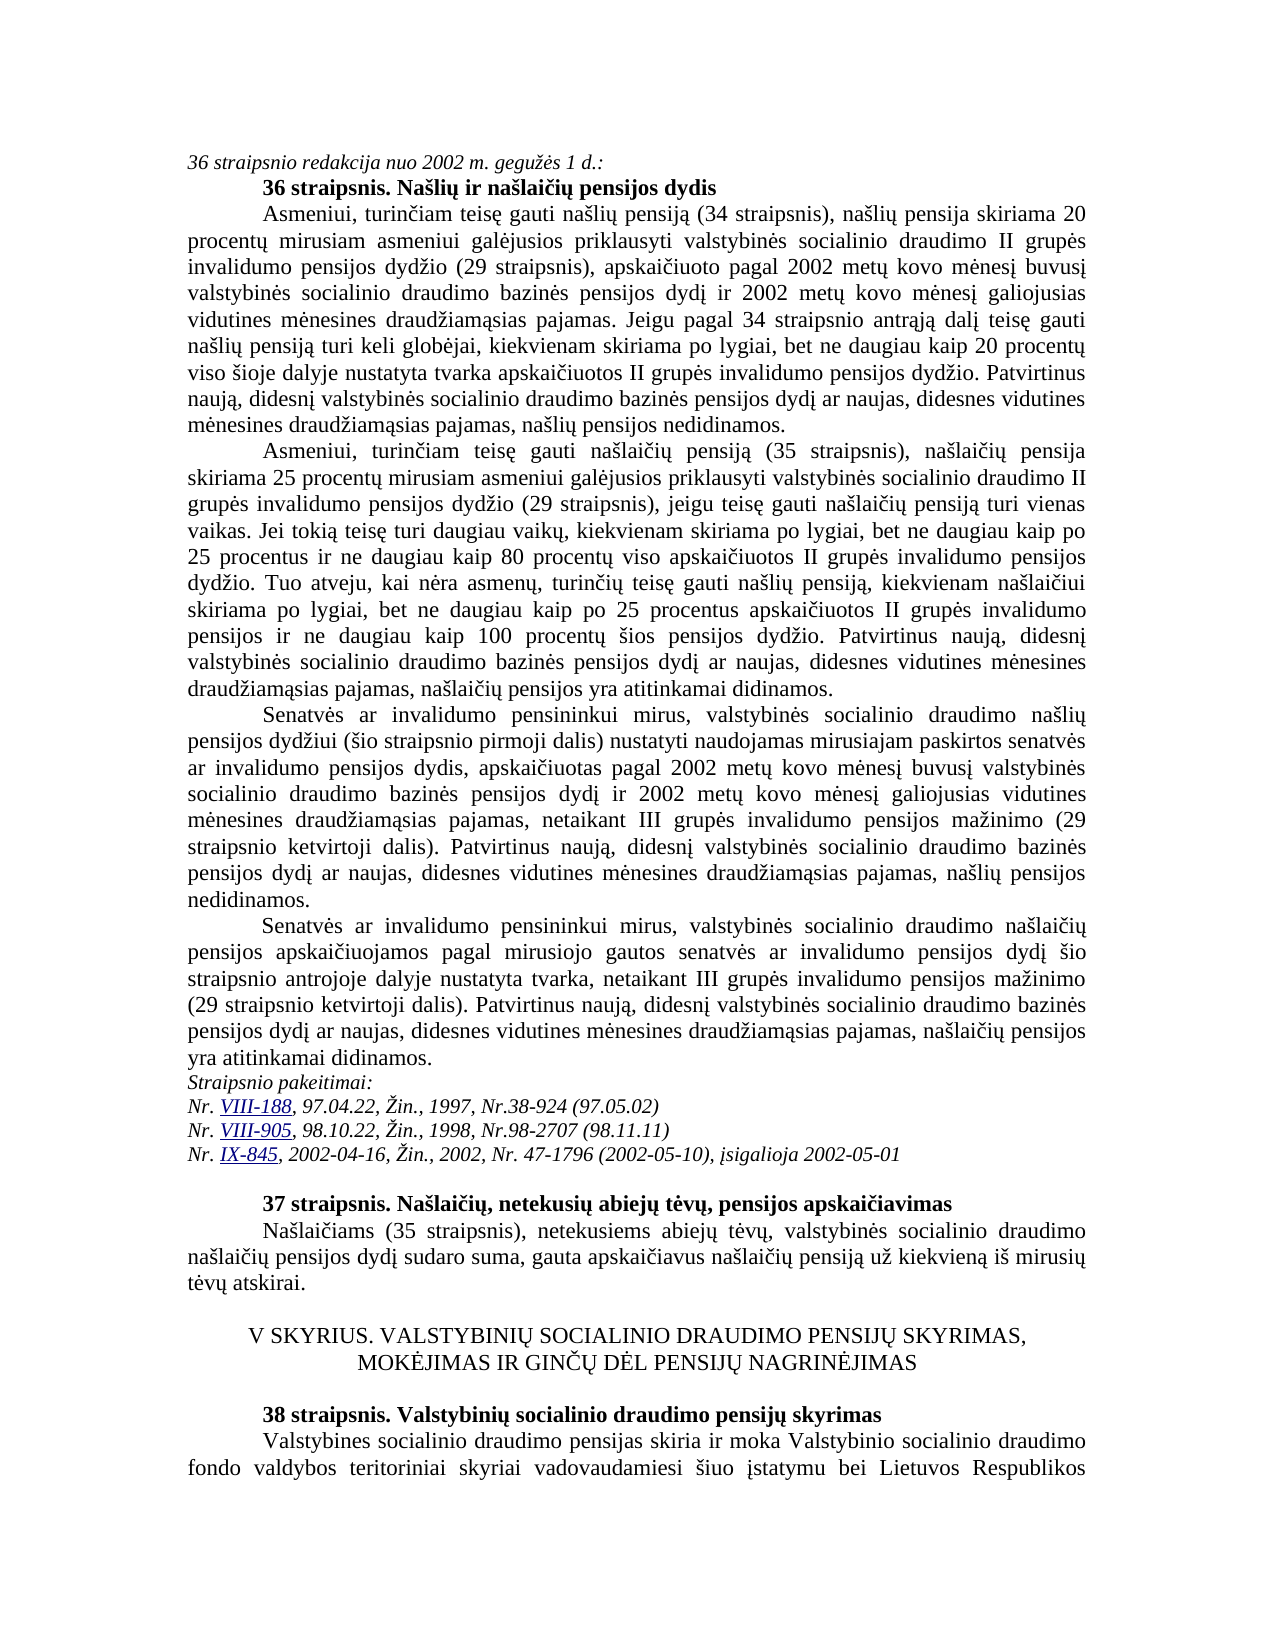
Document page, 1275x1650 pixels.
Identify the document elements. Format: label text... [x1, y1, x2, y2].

text 36 straipsnis. Našlių ir našlaičių pensijos dydis [187, 174, 1087, 200]
text Straipsnio pakeitimai: [187, 1070, 1087, 1094]
text Asmeniui, turinčiam teisę gauti našlaičių pensiją (35 straipsnis), našlaičių pensija skiriama 25 procentų mirusiam asmeniui galėjusios priklausyti valstybinės socialinio draudimo II grupės invalidumo pensijos dydžio (29 straipsnis), jeigu teisę gauti našlaičių pensiją turi vienas vaikas. Jei tokią teisę turi daugiau vaikų, kiekvienam skiriama po lygiai, bet ne daugiau kaip po 25 procentus ir ne daugiau kaip 80 procentų viso apskaičiuotos II grupės invalidumo pensijos dydžio. Tuo atveju, kai nėra asmenų, turinčių teisę gauti našlių pensiją, kiekvienam našlaičiui skiriama po lygiai, bet ne daugiau kaip po 25 procentus apskaičiuotos II grupės invalidumo pensijos ir ne daugiau kaip 100 procentų šios pensijos dydžio. Patvirtinus naują, didesnį valstybinės socialinio draudimo bazinės pensijos dydį ar naujas, didesnes vidutines mėnesines draudžiamąsias pajamas, našlaičių pensijos yra atitinkamai didinamos. [187, 438, 1087, 701]
text Asmeniui, turinčiam teisę gauti našlių pensiją (34 straipsnis), našlių pensija skiriama 20 procentų mirusiam asmeniui galėjusios priklausyti valstybinės socialinio draudimo II grupės invalidumo pensijos dydžio (29 straipsnis), apskaičiuoto pagal 2002 metų kovo mėnesį buvusį valstybinės socialinio draudimo bazinės pensijos dydį ir 2002 metų kovo mėnesį galiojusias vidutines mėnesines draudžiamąsias pajamas. Jeigu pagal 34 straipsnio antrąją dalį teisę gauti našlių pensiją turi keli globėjai, kiekvienam skiriama po lygiai, bet ne daugiau kaip 20 procentų viso šioje dalyje nustatyta tvarka apskaičiuotos II grupės invalidumo pensijos dydžio. Patvirtinus naują, didesnį valstybinės socialinio draudimo bazinės pensijos dydį ar naujas, didesnes vidutines mėnesines draudžiamąsias pajamas, našlių pensijos nedidinamos. [187, 200, 1087, 438]
text Nr. IX-845, 2002-04-16, Žin., 2002, Nr. 47-1796 (2002-05-10), įsigalioja 2002-05-01 [187, 1142, 1087, 1166]
text 38 straipsnis. Valstybinių socialinio draudimo pensijų skyrimas [187, 1401, 1087, 1428]
text Senatvės ar invalidumo pensininkui mirus, valstybinės socialinio draudimo našlaičių pensijos apskaičiuojamos pagal mirusiojo gautos senatvės ar invalidumo pensijos dydį šio straipsnio antrojoje dalyje nustatyta tvarka, netaikant III grupės invalidumo pensijos mažinimo (29 straipsnio ketvirtoji dalis). Patvirtinus naują, didesnį valstybinės socialinio draudimo bazinės pensijos dydį ar naujas, didesnes vidutines mėnesines draudžiamąsias pajamas, našlaičių pensijos yra atitinkamai didinamos. [187, 912, 1087, 1070]
text Valstybines socialinio draudimo pensijas skiria ir moka Valstybinio socialinio draudimo fondo valdybos teritoriniai skyriai vadovaudamiesi šiuo įstatymu bei Lietuvos Respublikos [187, 1428, 1087, 1480]
text V SKYRIUS. VALSTYBINIŲ SOCIALINIO DRAUDIMO PENSIJŲ SKYRIMAS, [187, 1322, 1087, 1348]
text Našlaičiams (35 straipsnis), netekusiems abiejų tėvų, valstybinės socialinio draudimo našlaičių pensijos dydį sudaro suma, gauta apskaičiavus našlaičių pensiją už kiekvieną iš mirusių tėvų atskirai. [187, 1217, 1087, 1296]
text Nr. VIII-188, 97.04.22, Žin., 1997, Nr.38-924 (97.05.02) [187, 1094, 1087, 1118]
text 36 straipsnio redakcija nuo 2002 m. gegužės 1 d.: [187, 150, 1087, 174]
text Senatvės ar invalidumo pensininkui mirus, valstybinės socialinio draudimo našlių pensijos dydžiui (šio straipsnio pirmoji dalis) nustatyti naudojamas mirusiajam paskirtos senatvės ar invalidumo pensijos dydis, apskaičiuotas pagal 2002 metų kovo mėnesį buvusį valstybinės socialinio draudimo bazinės pensijos dydį ir 2002 metų kovo mėnesį galiojusias vidutines mėnesines draudžiamąsias pajamas, netaikant III grupės invalidumo pensijos mažinimo (29 straipsnio ketvirtoji dalis). Patvirtinus naują, didesnį valstybinės socialinio draudimo bazinės pensijos dydį ar naujas, didesnes vidutines mėnesines draudžiamąsias pajamas, našlių pensijos nedidinamos. [187, 701, 1087, 912]
text 37 straipsnis. Našlaičių, netekusių abiejų tėvų, pensijos apskaičiavimas [187, 1190, 1087, 1217]
text Nr. VIII-905, 98.10.22, Žin., 1998, Nr.98-2707 (98.11.11) [187, 1118, 1087, 1142]
text MOKĖJIMAS IR GINČŲ DĖL PENSIJŲ NAGRINĖJIMAS [187, 1348, 1087, 1375]
